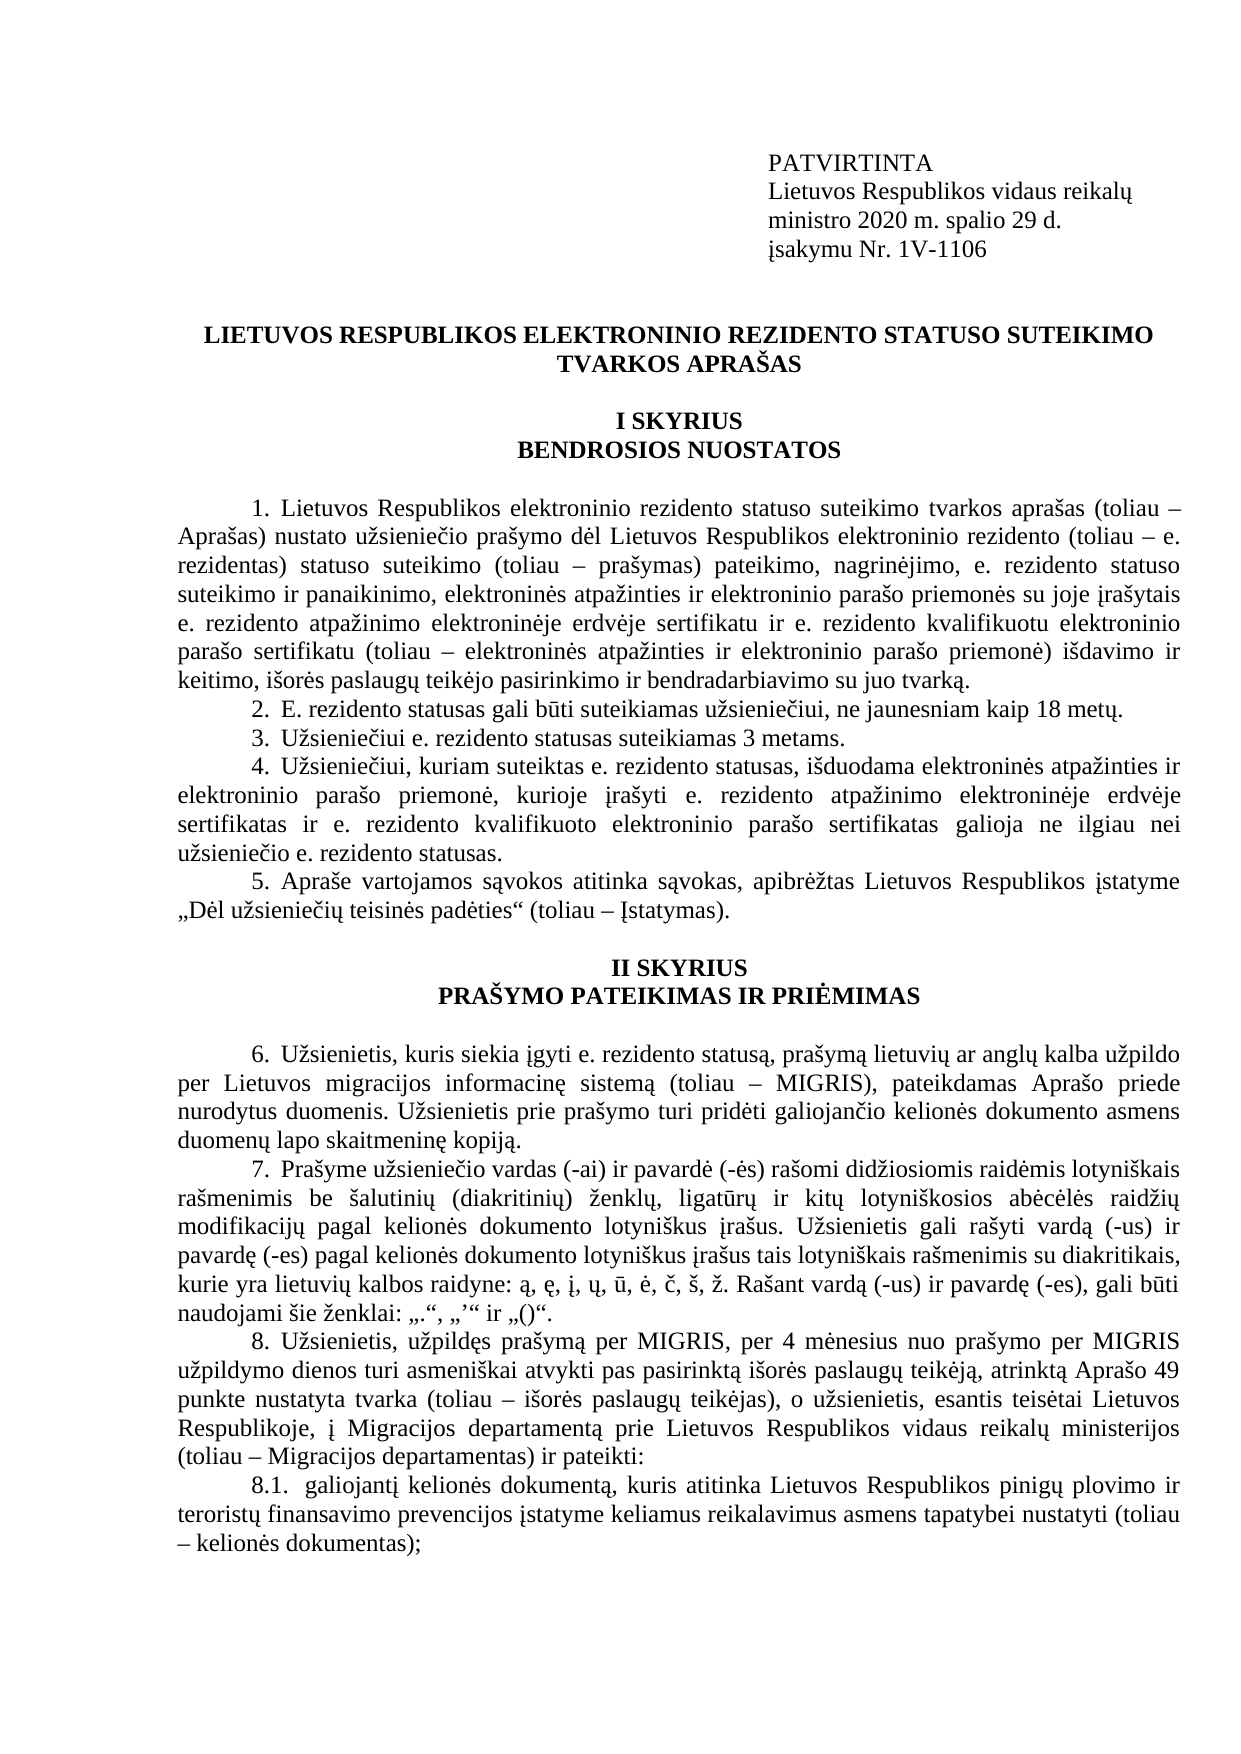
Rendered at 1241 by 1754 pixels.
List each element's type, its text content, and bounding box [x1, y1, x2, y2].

text I SKYRIUS [177, 406, 1181, 435]
text Lietuvos Respublikos vidaus reikalų [768, 176, 1181, 205]
text PATVIRTINTA [768, 148, 1181, 176]
text 1. Lietuvos Respublikos elektroninio rezidento statuso suteikimo tvarkos aprašas (toliau – Aprašas) nustato užsieniečio prašymo dėl Lietuvos Respublikos elektroninio rezidento (toliau – e. rezidentas) statuso suteikimo (toliau – prašymas) pateikimo, nagrinėjimo, e. rezidento statuso suteikimo ir panaikinimo, elektroninės atpažinties ir elektroninio parašo priemonės su joje įrašytais e. rezidento atpažinimo elektroninėje erdvėje sertifikatu ir e. rezidento kvalifikuotu elektroninio parašo sertifikatu (toliau – elektroninės atpažinties ir elektroninio parašo priemonė) išdavimo ir keitimo, išorės paslaugų teikėjo pasirinkimo ir bendradarbiavimo su juo tvarką. [177, 493, 1181, 694]
text ministro 2020 m. spalio 29 d. [768, 205, 1181, 234]
text LIETUVOS RESPUBLIKOS ELEKTRONINIO REZIDENTO STATUSO SUTEIKIMO TVARKOS APRAŠAS [177, 320, 1181, 378]
text įsakymu Nr. 1V-1106 [768, 234, 1181, 263]
text II SKYRIUS [177, 953, 1181, 981]
text 7. Prašyme užsieniečio vardas (-ai) ir pavardė (-ės) rašomi didžiosiomis raidėmis lotyniškais rašmenimis be šalutinių (diakritinių) ženklų, ligatūrų ir kitų lotyniškosios abėcėlės raidžių modifikacijų pagal kelionės dokumento lotyniškus įrašus. Užsienietis gali rašyti vardą (-us) ir pavardę (-es) pagal kelionės dokumento lotyniškus įrašus tais lotyniškais rašmenimis su diakritikais, kurie yra lietuvių kalbos raidyne: ą, ę, į, ų, ū, ė, č, š, ž. Rašant vardą (-us) ir pavardę (-es), gali būti naudojami šie ženklai: „.“, „’“ ir „()“. [177, 1154, 1181, 1326]
text 8. Užsienietis, užpildęs prašymą per MIGRIS, per 4 mėnesius nuo prašymo per MIGRIS užpildymo dienos turi asmeniškai atvykti pas pasirinktą išorės paslaugų teikėją, atrinktą Aprašo 49 punkte nustatyta tvarka (toliau – išorės paslaugų teikėjas), o užsienietis, esantis teisėtai Lietuvos Respublikoje, į Migracijos departamentą prie Lietuvos Respublikos vidaus reikalų ministerijos (toliau – Migracijos departamentas) ir pateikti: [177, 1326, 1181, 1470]
text 2. E. rezidento statusas gali būti suteikiamas užsieniečiui, ne jaunesniam kaip 18 metų. [177, 694, 1181, 723]
text 8.1. galiojantį kelionės dokumentą, kuris atitinka Lietuvos Respublikos pinigų plovimo ir teroristų finansavimo prevencijos įstatyme keliamus reikalavimus asmens tapatybei nustatyti (toliau – kelionės dokumentas); [177, 1470, 1181, 1556]
text 6. Užsienietis, kuris siekia įgyti e. rezidento statusą, prašymą lietuvių ar anglų kalba užpildo per Lietuvos migracijos informacinę sistemą (toliau – MIGRIS), pateikdamas Aprašo priede nurodytus duomenis. Užsienietis prie prašymo turi pridėti galiojančio kelionės dokumento asmens duomenų lapo skaitmeninę kopiją. [177, 1039, 1181, 1154]
text 3. Užsieniečiui e. rezidento statusas suteikiamas 3 metams. [177, 723, 1181, 751]
text 4. Užsieniečiui, kuriam suteiktas e. rezidento statusas, išduodama elektroninės atpažinties ir elektroninio parašo priemonė, kurioje įrašyti e. rezidento atpažinimo elektroninėje erdvėje sertifikatas ir e. rezidento kvalifikuoto elektroninio parašo sertifikatas galioja ne ilgiau nei užsieniečio e. rezidento statusas. [177, 751, 1181, 866]
text 5. Apraše vartojamos sąvokos atitinka sąvokas, apibrėžtas Lietuvos Respublikos įstatyme „Dėl užsieniečių teisinės padėties“ (toliau – Įstatymas). [177, 866, 1181, 924]
text BENDROSIOS NUOSTATOS [177, 435, 1181, 464]
text PRAŠYMO PATEIKIMAS IR PRIĖMIMAS [177, 981, 1181, 1010]
